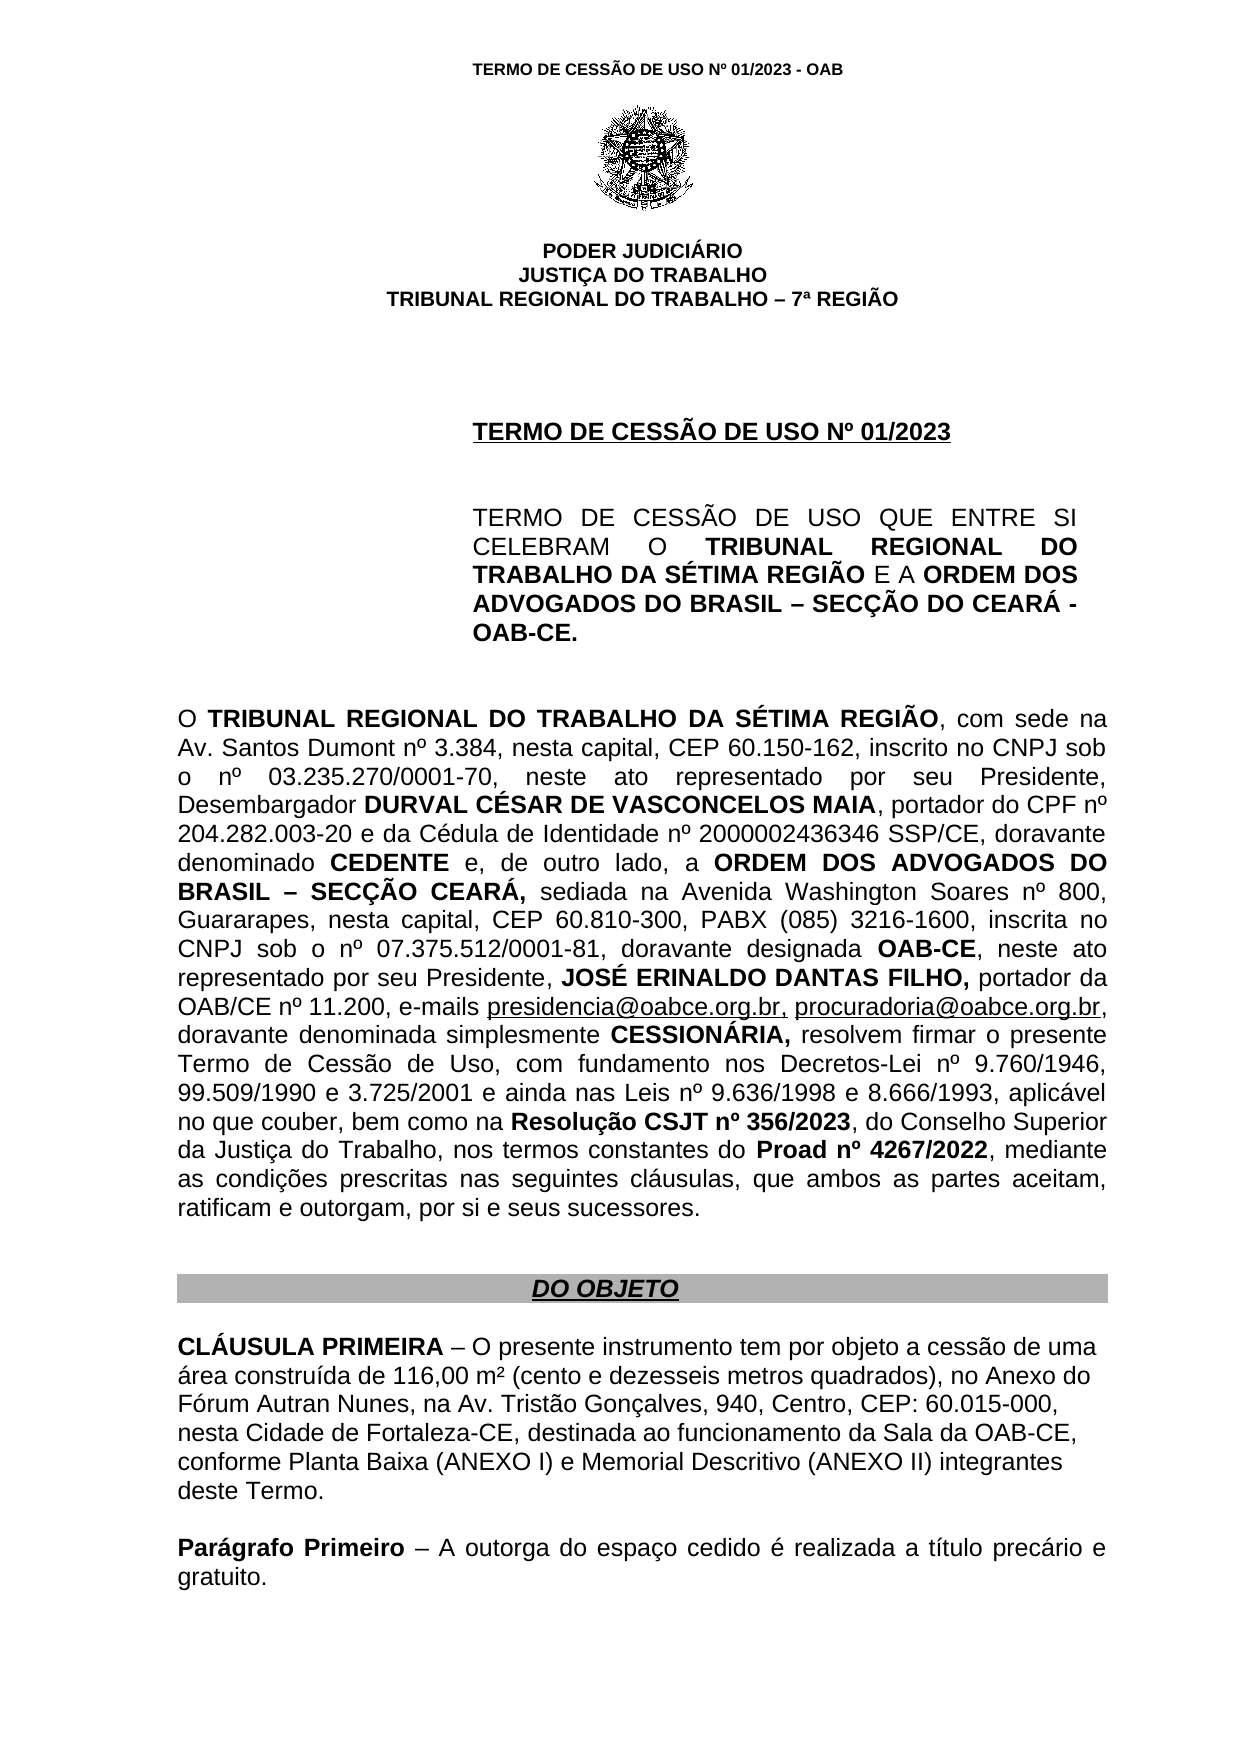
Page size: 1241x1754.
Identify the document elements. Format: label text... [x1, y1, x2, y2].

subtitle DO OBJETO [177, 1274, 1108, 1303]
text TERMO DE CESSÃO DE USO Nº 01/2023 [472, 417, 1108, 445]
text PODER JUDICIÁRIO [177, 239, 1108, 263]
text Parágrafo Primeiro – A outorga do espaço cedido é realizada a título precário e gratuito. [177, 1533, 1108, 1591]
text TRIBUNAL REGIONAL DO TRABALHO – 7ª REGIÃO [177, 287, 1108, 311]
text JUSTIÇA DO TRABALHO [177, 263, 1108, 287]
text CLÁUSULA PRIMEIRA – O presente instrumento tem por objeto a cessão de uma área construída de 116,00 m² (cento e dezesseis metros quadrados), no Anexo do Fórum Autran Nunes, na Av. Tristão Gonçalves, 940, Centro, CEP: 60.015-000, nesta Cidade de Fortaleza-CE, destinada ao funcionamento da Sala da OAB-CE, conforme Planta Baixa (ANEXO I) e Memorial Descritivo (ANEXO II) integrantes deste Termo. [177, 1332, 1107, 1504]
text TERMO DE CESSÃO DE USO QUE ENTRE SI CELEBRAM O TRIBUNAL REGIONAL DO TRABALHO DA SÉTIMA REGIÃO E A ORDEM DOS ADVOGADOS DO BRASIL – SECÇÃO DO CEARÁ - OAB-CE. [472, 503, 1078, 647]
text O TRIBUNAL REGIONAL DO TRABALHO DA SÉTIMA REGIÃO, com sede na Av. Santos Dumont nº 3.384, nesta capital, CEP 60.150-162, inscrito no CNPJ sob o nº 03.235.270/0001-70, neste ato representado por seu Presidente, Desembargador DURVAL CÉSAR DE VASCONCELOS MAIA, portador do CPF nº 204.282.003-20 e da Cédula de Identidade nº 2000002436346 SSP/CE, doravante denominado CEDENTE e, de outro lado, a ORDEM DOS ADVOGADOS DO BRASIL – SECÇÃO CEARÁ, sediada na Avenida Washington Soares nº 800, Guararapes, nesta capital, CEP 60.810-300, PABX (085) 3216-1600, inscrita no CNPJ sob o nº 07.375.512/0001-81, doravante designada OAB-CE, neste ato representado por seu Presidente, JOSÉ ERINALDO DANTAS FILHO, portador da OAB/CE nº 11.200, e-mails presidencia@oabce.org.br, procuradoria@oabce.org.br, doravante denominada simplesmente CESSIONÁRIA, resolvem firmar o presente Termo de Cessão de Uso, com fundamento nos Decretos-Lei nº 9.760/1946, 99.509/1990 e 3.725/2001 e ainda nas Leis nº 9.636/1998 e 8.666/1993, aplicável no que couber, bem como na Resolução CSJT nº 356/2023, do Conselho Superior da Justiça do Trabalho, nos termos constantes do Proad nº 4267/2022, mediante as condições prescritas nas seguintes cláusulas, que ambos as partes aceitam, ratificam e outorgam, por si e seus sucessores. [177, 704, 1107, 1222]
